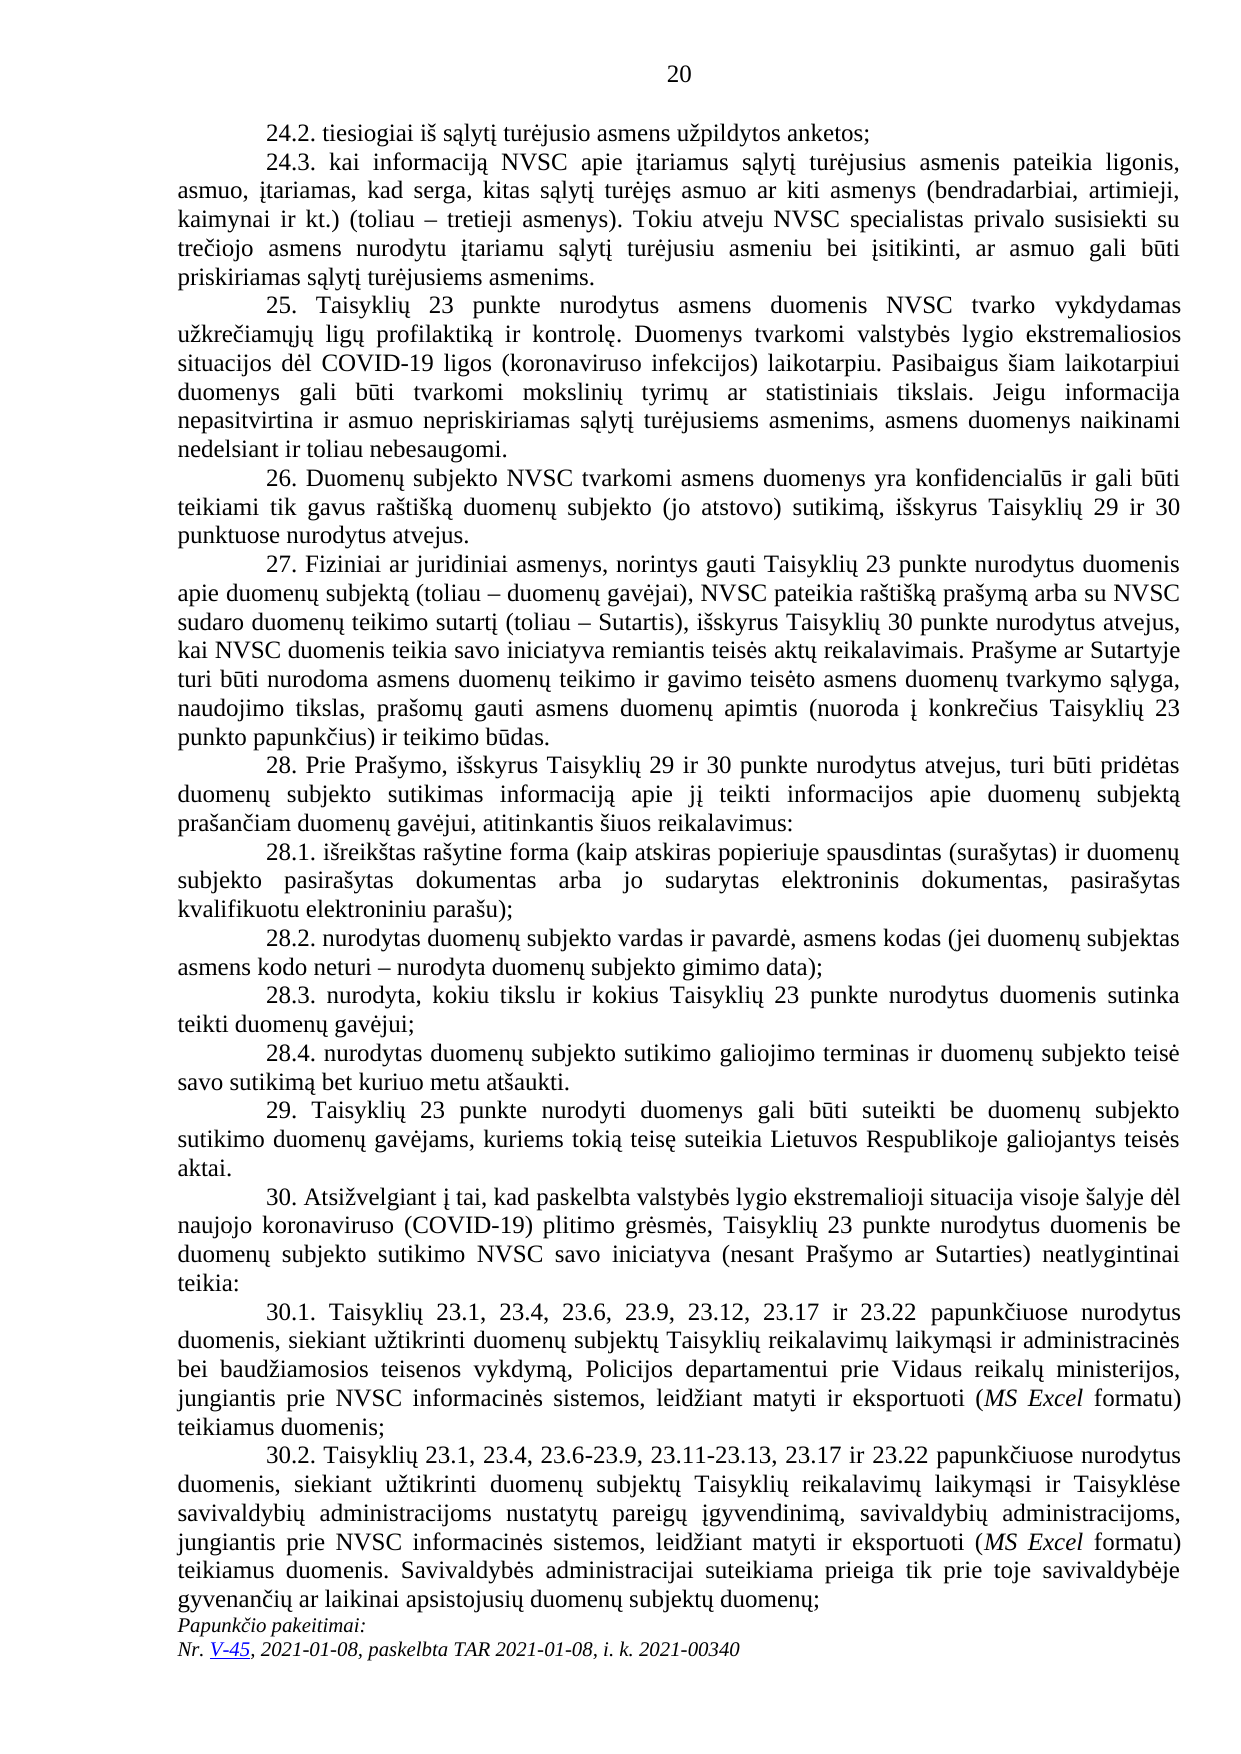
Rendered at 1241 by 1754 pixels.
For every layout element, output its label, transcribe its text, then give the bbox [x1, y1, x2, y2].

text 24.2. tiesiogiai iš sąlytį turėjusio asmens užpildytos anketos; [177, 118, 1183, 147]
text 28.4. nurodytas duomenų subjekto sutikimo galiojimo terminas ir duomenų subjekto teisė savo sutikimą bet kuriuo metu atšaukti. [177, 1038, 1181, 1096]
text 29. Taisyklių 23 punkte nurodyti duomenys gali būti suteikti be duomenų subjekto sutikimo duomenų gavėjams, kuriems tokią teisę suteikia Lietuvos Respublikoje galiojantys teisės aktai. [177, 1096, 1181, 1182]
text 28. Prie Prašymo, išskyrus Taisyklių 29 ir 30 punkte nurodytus atvejus, turi būti pridėtas duomenų subjekto sutikimas informaciją apie jį teikti informacijos apie duomenų subjektą prašančiam duomenų gavėjui, atitinkantis šiuos reikalavimus: [177, 751, 1181, 837]
text 28.3. nurodyta, kokiu tikslu ir kokius Taisyklių 23 punkte nurodytus duomenis sutinka teikti duomenų gavėjui; [177, 981, 1181, 1038]
text 30.2. Taisyklių 23.1, 23.4, 23.6‑23.9, 23.11-23.13, 23.17 ir 23.22 papunkčiuose nurodytus duomenis, siekiant užtikrinti duomenų subjektų Taisyklių reikalavimų laikymąsi ir Taisyklėse savivaldybių administracijoms nustatytų pareigų įgyvendinimą, savivaldybių administracijoms, jungiantis prie NVSC informacinės sistemos, leidžiant matyti ir eksportuoti (MS Excel formatu) teikiamus duomenis. Savivaldybės administracijai suteikiama prieiga tik prie toje savivaldybėje gyvenančių ar laikinai apsistojusių duomenų subjektų duomenų; [177, 1441, 1181, 1613]
text 24.3. kai informaciją NVSC apie įtariamus sąlytį turėjusius asmenis pateikia ligonis, asmuo, įtariamas, kad serga, kitas sąlytį turėjęs asmuo ar kiti asmenys (bendradarbiai, artimieji, kaimynai ir kt.) (toliau – tretieji asmenys). Tokiu atveju NVSC specialistas privalo susisiekti su trečiojo asmens nurodytu įtariamu sąlytį turėjusiu asmeniu bei įsitikinti, ar asmuo gali būti priskiriamas sąlytį turėjusiems asmenims. [177, 147, 1181, 291]
text 30. Atsižvelgiant į tai, kad paskelbta valstybės lygio ekstremalioji situacija visoje šalyje dėl naujojo koronaviruso (COVID-19) plitimo grėsmės, Taisyklių 23 punkte nurodytus duomenis be duomenų subjekto sutikimo NVSC savo iniciatyva (nesant Prašymo ar Sutarties) neatlygintinai teikia: [177, 1182, 1181, 1297]
text 30.1. Taisyklių 23.1, 23.4, 23.6, 23.9, 23.12, 23.17 ir 23.22 papunkčiuose nurodytus duomenis, siekiant užtikrinti duomenų subjektų Taisyklių reikalavimų laikymąsi ir administracinės bei baudžiamosios teisenos vykdymą, Policijos departamentui prie Vidaus reikalų ministerijos, jungiantis prie NVSC informacinės sistemos, leidžiant matyti ir eksportuoti (MS Excel formatu) teikiamus duomenis; [177, 1297, 1181, 1441]
text 25. Taisyklių 23 punkte nurodytus asmens duomenis NVSC tvarko vykdydamas užkrečiamųjų ligų profilaktiką ir kontrolę. Duomenys tvarkomi valstybės lygio ekstremaliosios situacijos dėl COVID-19 ligos (koronaviruso infekcijos) laikotarpiu. Pasibaigus šiam laikotarpiui duomenys gali būti tvarkomi mokslinių tyrimų ar statistiniais tikslais. Jeigu informacija nepasitvirtina ir asmuo nepriskiriamas sąlytį turėjusiems asmenims, asmens duomenys naikinami nedelsiant ir toliau nebesaugomi. [177, 291, 1181, 463]
text Nr. V-45, 2021-01-08, paskelbta TAR 2021-01-08, i. k. 2021-00340 [177, 1637, 1181, 1661]
text 27. Fiziniai ar juridiniai asmenys, norintys gauti Taisyklių 23 punkte nurodytus duomenis apie duomenų subjektą (toliau – duomenų gavėjai), NVSC pateikia raštišką prašymą arba su NVSC sudaro duomenų teikimo sutartį (toliau – Sutartis), išskyrus Taisyklių 30 punkte nurodytus atvejus, kai NVSC duomenis teikia savo iniciatyva remiantis teisės aktų reikalavimais. Prašyme ar Sutartyje turi būti nurodoma asmens duomenų teikimo ir gavimo teisėto asmens duomenų tvarkymo sąlyga, naudojimo tikslas, prašomų gauti asmens duomenų apimtis (nuoroda į konkrečius Taisyklių 23 punkto papunkčius) ir teikimo būdas. [177, 549, 1181, 751]
text 28.1. išreikštas rašytine forma (kaip atskiras popieriuje spausdintas (surašytas) ir duomenų subjekto pasirašytas dokumentas arba jo sudarytas elektroninis dokumentas, pasirašytas kvalifikuotu elektroniniu parašu); [177, 837, 1181, 923]
text 28.2. nurodytas duomenų subjekto vardas ir pavardė, asmens kodas (jei duomenų subjektas asmens kodo neturi – nurodyta duomenų subjekto gimimo data); [177, 923, 1181, 981]
text Papunkčio pakeitimai: [177, 1613, 1181, 1637]
text 26. Duomenų subjekto NVSC tvarkomi asmens duomenys yra konfidencialūs ir gali būti teikiami tik gavus raštišką duomenų subjekto (jo atstovo) sutikimą, išskyrus Taisyklių 29 ir 30 punktuose nurodytus atvejus. [177, 463, 1181, 549]
